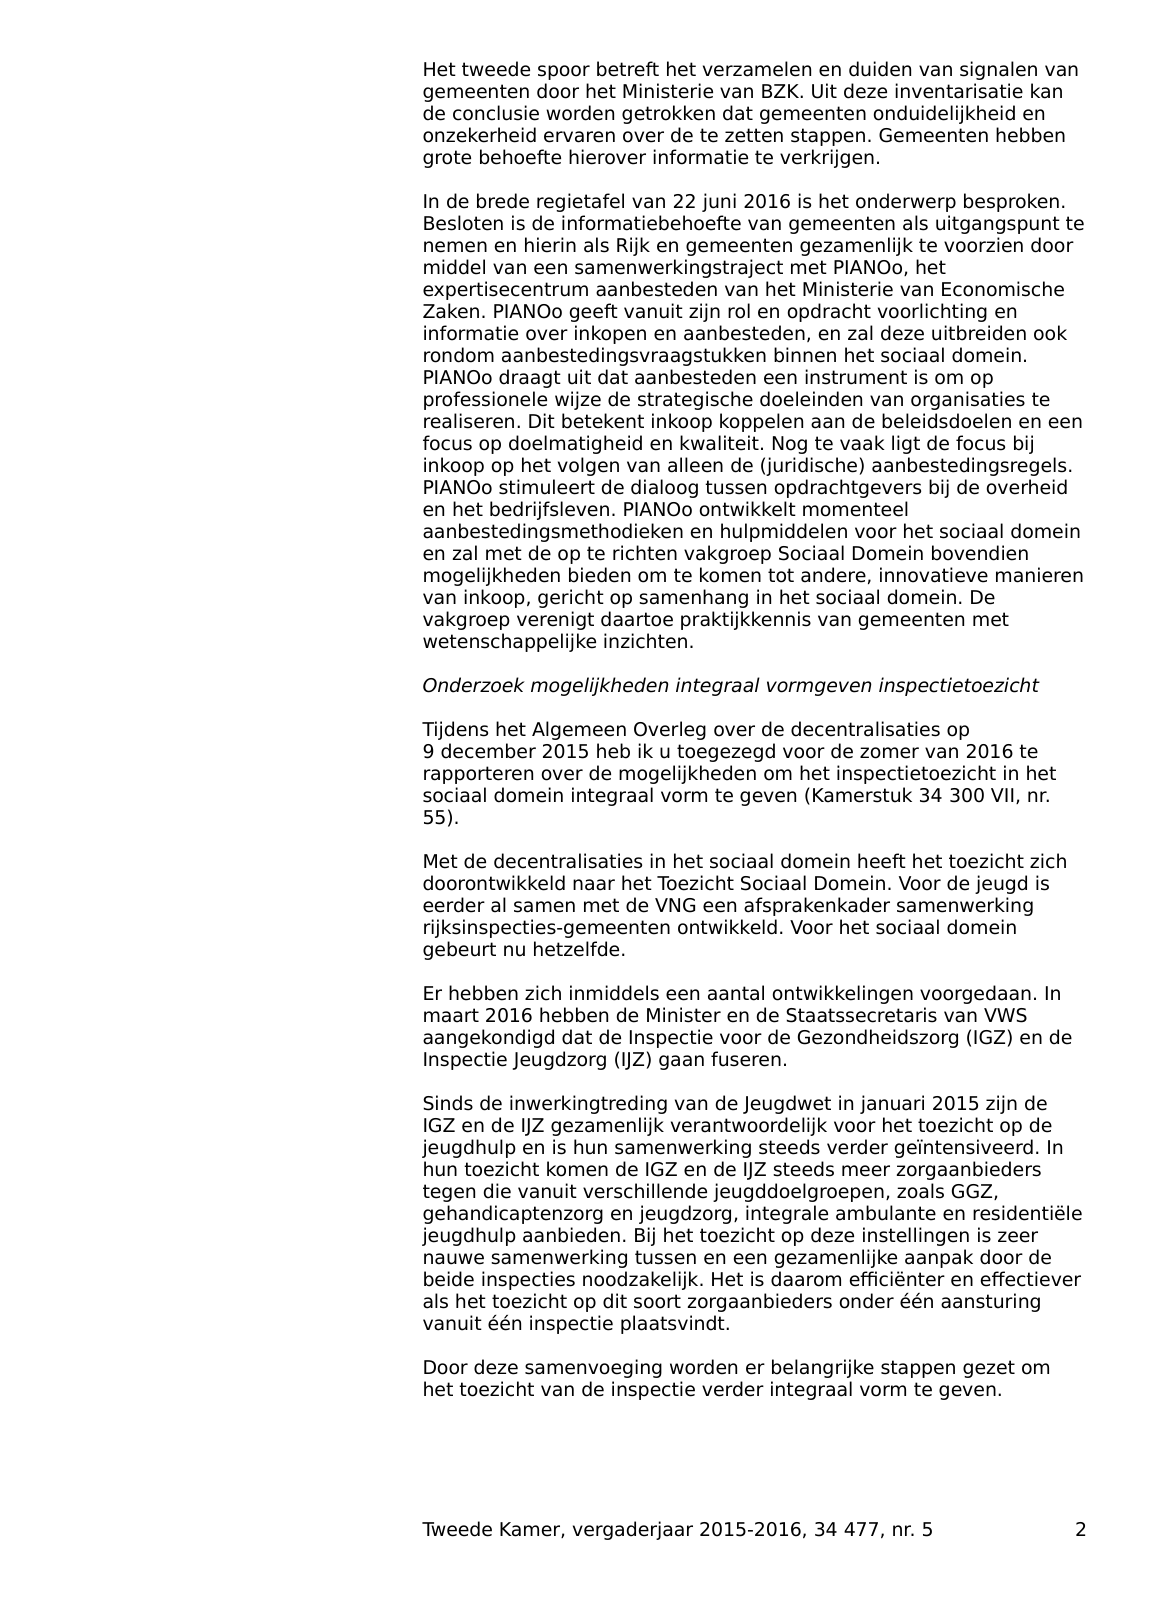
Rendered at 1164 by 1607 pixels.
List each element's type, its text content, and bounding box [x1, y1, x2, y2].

text Door deze samenvoeging worden er belangrijke stappen gezet om het toezicht van de inspectie verder integraal vorm te geven. [422, 1357, 1087, 1401]
text In de brede regietafel van 22 juni 2016 is het onderwerp besproken. Besloten is de informatiebehoefte van gemeenten als uitgangspunt te nemen en hierin als Rijk en gemeenten gezamenlijk te voorzien door middel van een samenwerkingstraject met PIANOo, het expertisecentrum aanbesteden van het Ministerie van Economische Zaken. PIANOo geeft vanuit zijn rol en opdracht voorlichting en informatie over inkopen en aanbesteden, en zal deze uitbreiden ook rondom aanbestedingsvraagstukken binnen het sociaal domein. PIANOo draagt uit dat aanbesteden een instrument is om op professionele wijze de strategische doeleinden van organisaties te realiseren. Dit betekent inkoop koppelen aan de beleidsdoelen en een focus op doelmatigheid en kwaliteit. Nog te vaak ligt de focus bij inkoop op het volgen van alleen de (juridische) aanbestedingsregels. PIANOo stimuleert de dialoog tussen opdrachtgevers bij de overheid en het bedrijfsleven. PIANOo ontwikkelt momenteel aanbestedingsmethodieken en hulpmiddelen voor het sociaal domein en zal met de op te richten vakgroep Sociaal Domein bovendien mogelijkheden bieden om te komen tot andere, innovatieve manieren van inkoop, gericht op samenhang in het sociaal domein. De vakgroep verenigt daartoe praktijkkennis van gemeenten met wetenschappelijke inzichten. [422, 191, 1087, 653]
text Er hebben zich inmiddels een aantal ontwikkelingen voorgedaan. In maart 2016 hebben de Minister en de Staatssecretaris van VWS aangekondigd dat de Inspectie voor de Gezondheidszorg (IGZ) en de Inspectie Jeugdzorg (IJZ) gaan fuseren. [422, 983, 1087, 1071]
text Het tweede spoor betreft het verzamelen en duiden van signalen van gemeenten door het Ministerie van BZK. Uit deze inventarisatie kan de conclusie worden getrokken dat gemeenten onduidelijkheid en onzekerheid ervaren over de te zetten stappen. Gemeenten hebben grote behoefte hierover informatie te verkrijgen. [422, 59, 1087, 169]
text Tijdens het Algemeen Overleg over de decentralisaties op 9 december 2015 heb ik u toegezegd voor de zomer van 2016 te rapporteren over de mogelijkheden om het inspectietoezicht in het sociaal domein integraal vorm te geven (Kamerstuk 34 300 VII, nr. 55). [422, 719, 1087, 829]
subtitle Onderzoek mogelijkheden integraal vormgeven inspectietoezicht [422, 675, 1087, 697]
text Met de decentralisaties in het sociaal domein heeft het toezicht zich doorontwikkeld naar het Toezicht Sociaal Domein. Voor de jeugd is eerder al samen met de VNG een afsprakenkader samenwerking rijksinspecties-gemeenten ontwikkeld. Voor het sociaal domein gebeurt nu hetzelfde. [422, 851, 1087, 961]
text Sinds de inwerkingtreding van de Jeugdwet in januari 2015 zijn de IGZ en de IJZ gezamenlijk verantwoordelijk voor het toezicht op de jeugdhulp en is hun samenwerking steeds verder geïntensiveerd. In hun toezicht komen de IGZ en de IJZ steeds meer zorgaanbieders tegen die vanuit verschillende jeugddoelgroepen, zoals GGZ, gehandicaptenzorg en jeugdzorg, integrale ambulante en residentiële jeugdhulp aanbieden. Bij het toezicht op deze instellingen is zeer nauwe samenwerking tussen en een gezamenlijke aanpak door de beide inspecties noodzakelijk. Het is daarom efficiënter en effectiever als het toezicht op dit soort zorgaanbieders onder één aansturing vanuit één inspectie plaatsvindt. [422, 1093, 1087, 1335]
